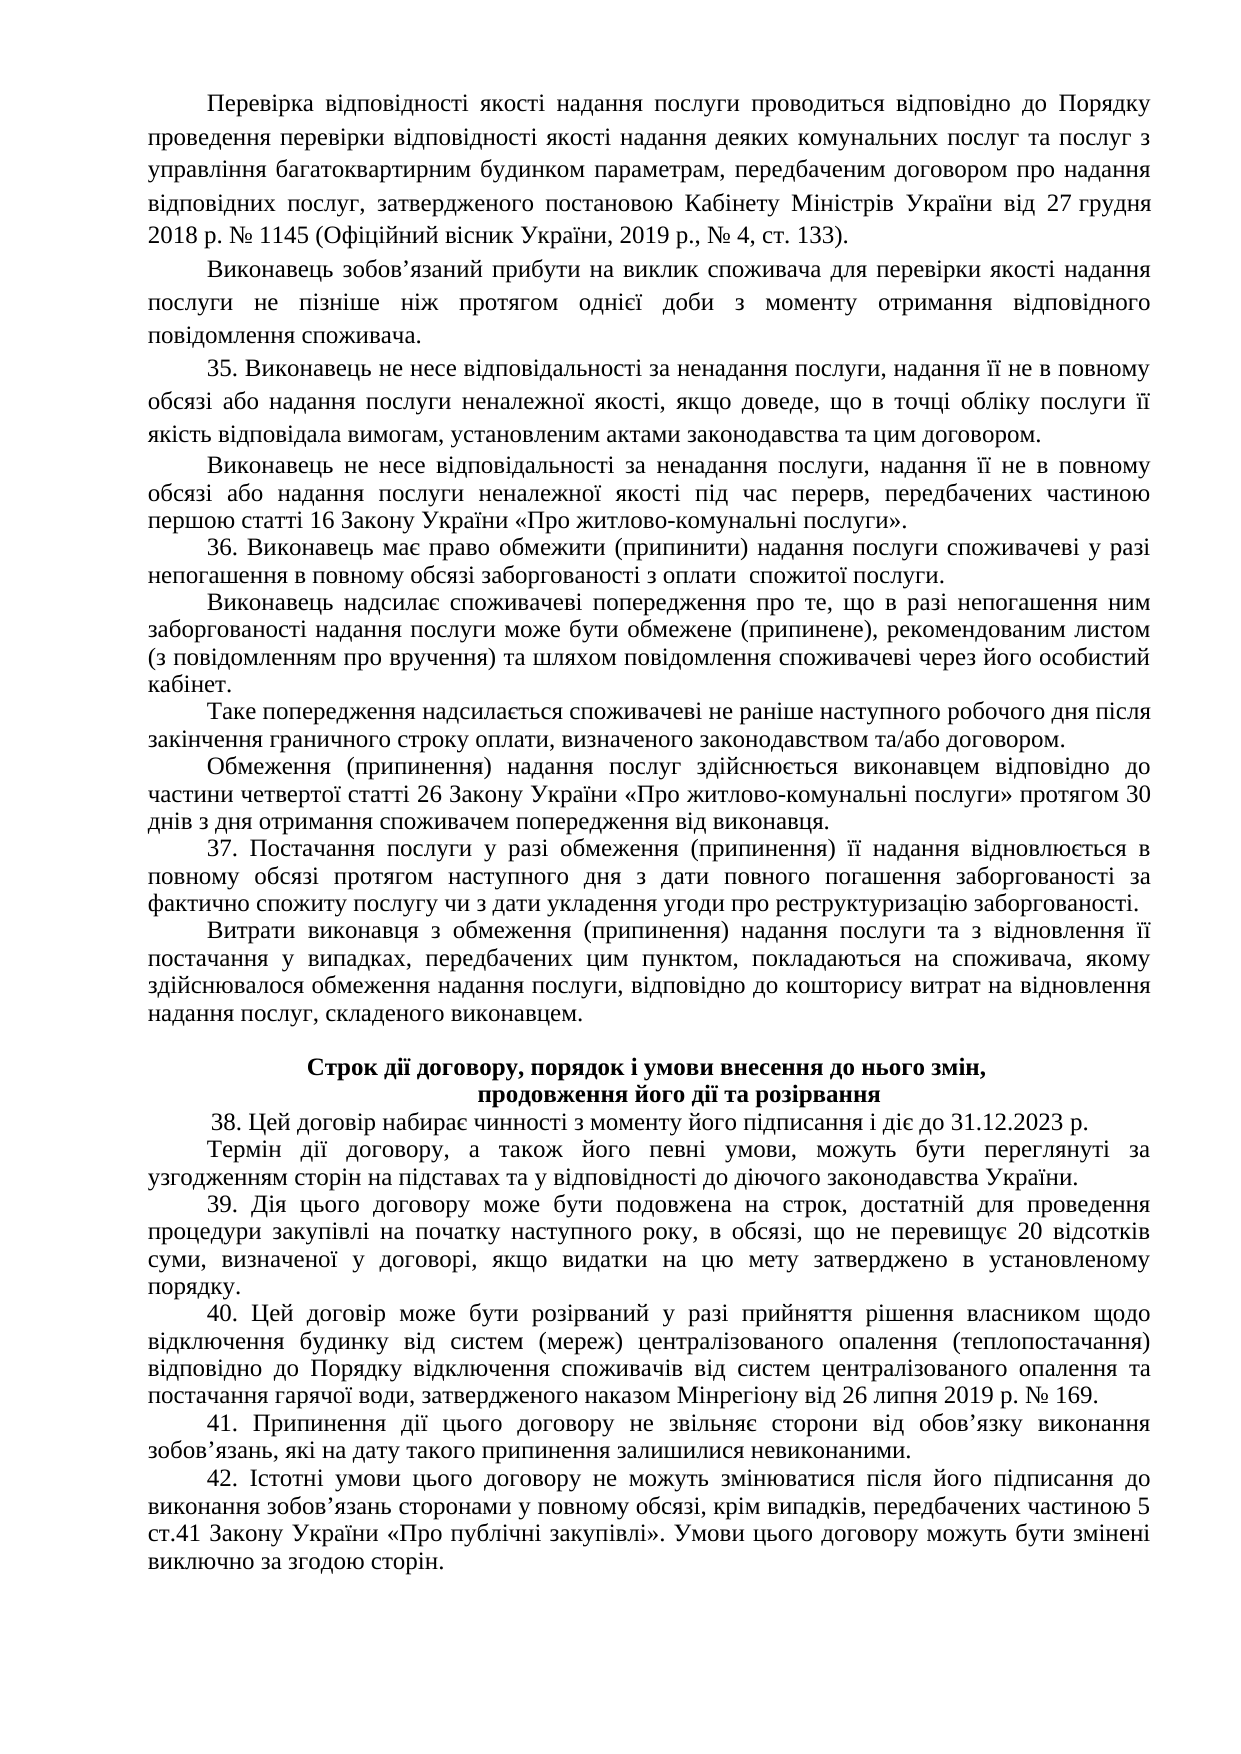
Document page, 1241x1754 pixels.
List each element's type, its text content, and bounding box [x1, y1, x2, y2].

text 40. Цей договір може бути розірваний у разі прийняття рішення власником щодо відключення будинку від систем (мереж) централізованого опалення (теплопостачання) відповідно до Порядку відключення споживачів від систем централізованого опалення та постачання гарячої води, затвердженого наказом Мінрегіону від 26 липня 2019 р. № 169. [148, 1300, 1152, 1409]
text 42. Істотні умови цього договору не можуть змінюватися після його підписання до виконання зобов’язань сторонами у повному обсязі, крім випадків, передбачених частиною 5 ст.41 Закону України «Про публічні закупівлі». Умови цього договору можуть бути змінені виключно за згодою сторін. [148, 1464, 1152, 1575]
text 41. Припинення дії цього договору не звільняє сторони від обов’язку виконання зобов’язань, які на дату такого припинення залишилися невиконаними. [148, 1409, 1152, 1464]
text Обмеження (припинення) надання послуг здійснюється виконавцем відповідно до частини четвертої статті 26 Закону України «Про житлово-комунальні послуги» протягом 30 днів з дня отримання споживачем попередження від виконавця. [148, 753, 1152, 835]
text Таке попередження надсилається споживачеві не раніше наступного робочого дня після закінчення граничного строку оплати, визначеного законодавством та/або договором. [148, 698, 1152, 753]
text 39. Дія цього договору може бути подовжена на строк, достатній для проведення процедури закупівлі на початку наступного року, в обсязі, що не перевищує 20 відсотків суми, визначеної у договорі, якщо видатки на цю мету затверджено в установленому порядку. [148, 1190, 1152, 1300]
text 36. Виконавець має право обмежити (припинити) надання послуги споживачеві у разі непогашення в повному обсязі заборгованості з оплати спожитої послуги. [148, 534, 1152, 588]
text Строк дії договору, порядок і умови внесення до нього змін, [148, 1054, 1152, 1081]
text 37. Постачання послуги у разі обмеження (припинення) її надання відновлюється в повному обсязі протягом наступного дня з дати повного погашення заборгованості за фактично спожиту послугу чи з дати укладення угоди про реструктуризацію заборгованості. [148, 835, 1152, 917]
text Витрати виконавця з обмеження (припинення) надання послуги та з відновлення її постачання у випадках, передбачених цим пунктом, покладаються на споживача, якому здійснювалося обмеження надання послуги, відповідно до кошторису витрат на відновлення надання послуг, складеного виконавцем. [148, 917, 1152, 1026]
text Виконавець зобов’язаний прибути на виклик споживача для перевірки якості надання послуги не пізніше ніж протягом однієї доби з моменту отримання відповідного повідомлення споживача. [148, 254, 1152, 348]
text Перевірка відповідності якості надання послуги проводиться відповідно до Порядку проведення перевірки відповідності якості надання деяких комунальних послуг та послуг з управління багатоквартирним будинком параметрам, передбаченим договором про надання відповідних послуг, затвердженого постановою Кабінету Міністрів України від 27 грудня 2018 р. № 1145 (Офіційний вісник України, 2019 р., № 4, ст. 133). [148, 88, 1152, 249]
text Виконавець не несе відповідальності за ненадання послуги, надання її не в повному обсязі або надання послуги неналежної якості під час перерв, передбачених частиною першою статті 16 Закону України «Про житлово-комунальні послуги». [148, 452, 1152, 534]
text Виконавець надсилає споживачеві попередження про те, що в разі непогашення ним заборгованості надання послуги може бути обмежене (припинене), рекомендованим листом (з повідомленням про вручення) та шляхом повідомлення споживачеві через його особистий кабінет. [148, 588, 1152, 698]
text продовження його дії та розірвання 38. Цей договір набирає чинності з моменту його підписання і діє до 31.12.2023 р. [148, 1081, 1152, 1136]
text Термін дії договору, а також його певні умови, можуть бути переглянуті за узгодженням сторін на підставах та у відповідності до діючого законодавства України. [148, 1136, 1152, 1190]
text 35. Виконавець не несе відповідальності за ненадання послуги, надання її не в повному обсязі або надання послуги неналежної якості, якщо доведе, що в точці обліку послуги її якість відповідала вимогам, установленим актами законодавства та цим договором. [148, 353, 1152, 447]
